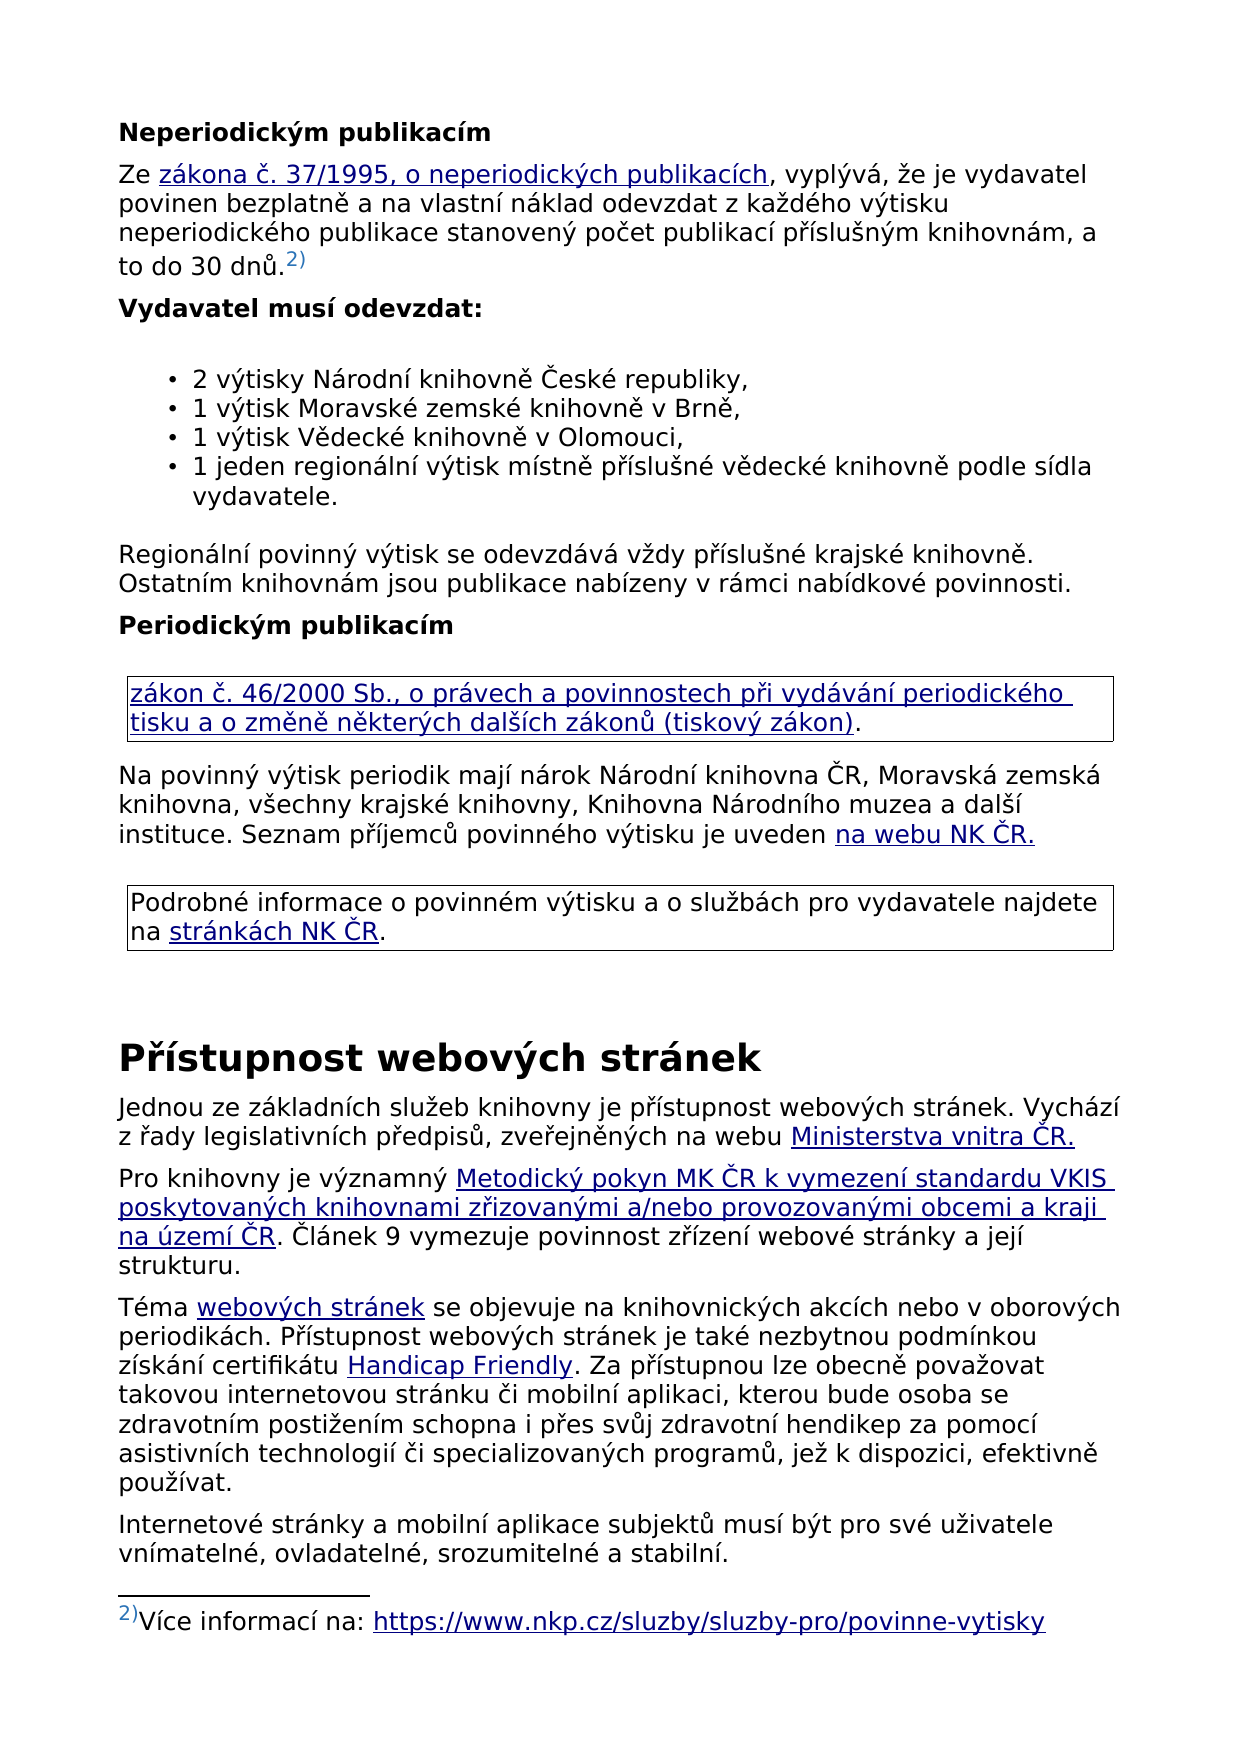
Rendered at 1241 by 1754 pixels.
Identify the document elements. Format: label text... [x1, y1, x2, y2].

text Na povinný výtisk periodik mají nárok Národní knihovna ČR, Moravská zemská knihovna, všechny krajské knihovny, Knihovna Národního muzea a další instituce. Seznam příjemců povinného výtisku je uveden na webu NK ČR. [118, 653, 1122, 849]
table_header zákon č. 46/2000 Sb., o právech a povinnostech při vydávání periodického tisku a o změně některých dalších zákonů (tiskový zákon). [128, 677, 1113, 741]
list 1 jeden regionální výtisk místně příslušné vědecké knihovně podle sídla vydavatele. [177, 452, 1122, 511]
list 2 výtisky Národní knihovně České republiky, [177, 365, 1122, 394]
list 1 výtisk Vědecké knihovně v Olomouci, [177, 423, 1122, 452]
text Internetové stránky a mobilní aplikace subjektů musí být pro své uživatele vnímatelné, ovladatelné, srozumitelné a stabilní. [118, 1510, 1122, 1568]
text Regionální povinný výtisk se odevzdává vždy příslušné krajské knihovně. Ostatním knihovnám jsou publikace nabízeny v rámci nabídkové povinnosti. [118, 540, 1122, 599]
table_header Podrobné informace o povinném výtisku a o službách pro vydavatele najdete na stránkách NK ČR. [128, 886, 1113, 949]
text Téma webových stránek se objevuje na knihovnických akcích nebo v oborových periodikách. Přístupnost webových stránek je také nezbytnou podmínkou získání certifikátu Handicap Friendly. Za přístupnou lze obecně považovat takovou internetovou stránku či mobilní aplikaci, kterou bude osoba se zdravotním postižením schopna i přes svůj zdravotní hendikep za pomocí asistivních technologií či specializovaných programů, jež k dispozici, efektivně používat. [118, 1293, 1122, 1497]
text Více informací na: https://www.nkp.cz/sluzby/sluzby-pro/povinne-vytisky [118, 1602, 1122, 1636]
text Vydavatel musí odevzdat: [118, 294, 1122, 323]
text Neperiodickým publikacím [118, 118, 1122, 147]
text Pro knihovny je významný Metodický pokyn MK ČR k vymezení standardu VKIS poskytovaných knihovnami zřizovanými a/nebo provozovanými obcemi a kraji na území ČR. Článek 9 vymezuje povinnost zřízení webové stránky a její strukturu. [118, 1164, 1122, 1281]
text Periodickým publikacím [118, 611, 1122, 640]
list 1 výtisk Moravské zemské knihovně v Brně, [177, 394, 1122, 423]
subtitle Přístupnost webových stránek [118, 1037, 1122, 1081]
text Ze zákona č. 37/1995, o neperiodických publikacích, vyplývá, že je vydavatel povinen bezplatně a na vlastní náklad odevzdat z každého výtisku neperiodického publikace stanovený počet publikací příslušným knihovnám, a to do 30 dnů. [118, 160, 1122, 281]
text Jednou ze základních služeb knihovny je přístupnost webových stránek. Vychází z řady legislativních předpisů, zveřejněných na webu Ministerstva vnitra ČR. [118, 1093, 1122, 1151]
